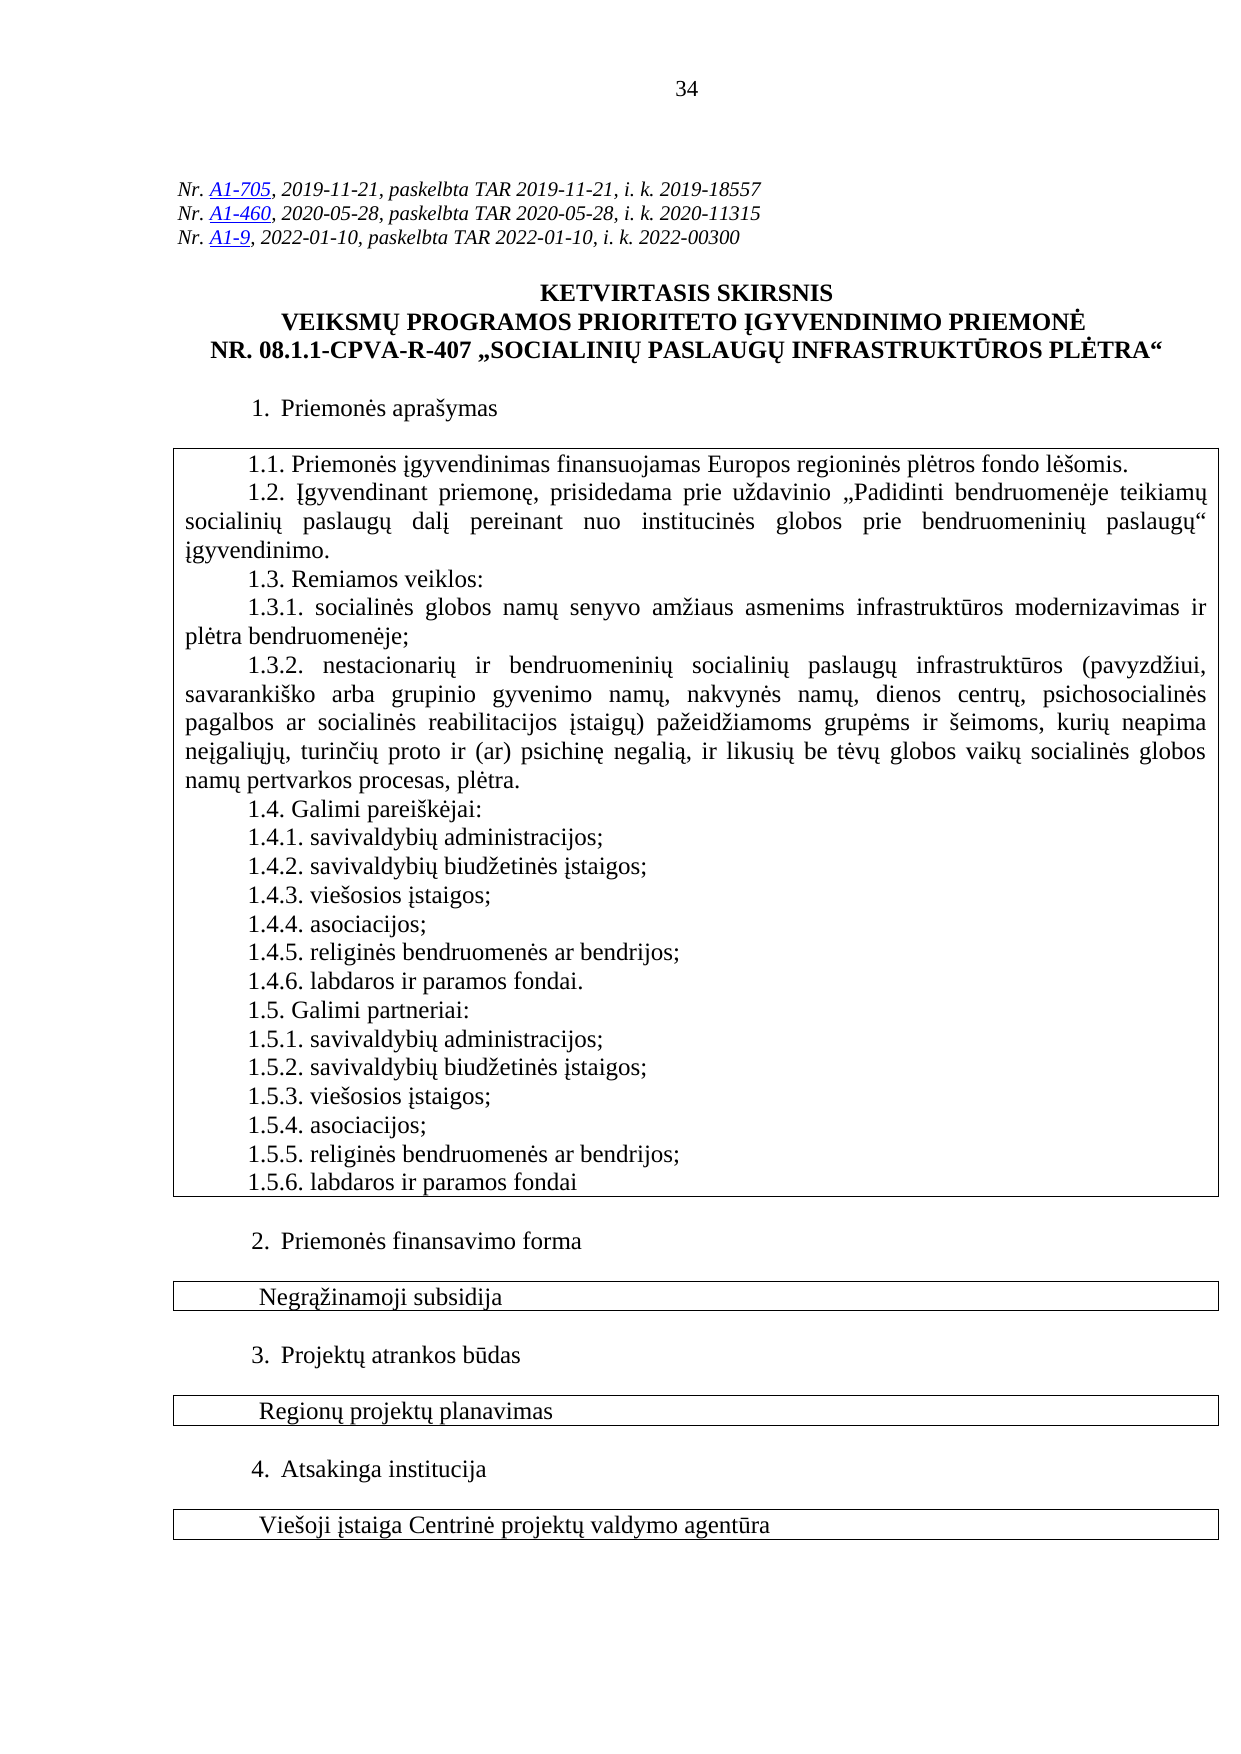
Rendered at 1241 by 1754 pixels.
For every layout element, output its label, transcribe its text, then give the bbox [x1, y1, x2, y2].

text Nr. A1-460, 2020-05-28, paskelbta TAR 2020-05-28, i. k. 2020-11315 [177, 201, 1196, 225]
text 1. Priemonės aprašymas [251, 393, 1196, 422]
text KETVIRTASIS SKIRSNIS [177, 278, 1196, 307]
text Nr. A1-705, 2019-11-21, paskelbta TAR 2019-11-21, i. k. 2019-18557 [177, 177, 1196, 201]
table_header 1.1. Priemonės įgyvendinimas finansuojamas Europos regioninės plėtros fondo lėšomis. 1.2. Įgyvendinant priemonę, prisidedama prie uždavinio „Padidinti bendruomenėje teikiamų socialinių paslaugų dalį pereinant nuo institucinės globos prie bendruomeninių paslaugų“ įgyvendinimo. 1.3. Remiamos veiklos: 1.3.1. socialinės globos namų senyvo amžiaus asmenims infrastruktūros modernizavimas ir plėtra bendruomenėje; 1.3.2. nestacionarių ir bendruomeninių socialinių paslaugų infrastruktūros (pavyzdžiui, savarankiško arba grupinio gyvenimo namų, nakvynės namų, dienos centrų, psichosocialinės pagalbos ar socialinės reabilitacijos įstaigų) pažeidžiamoms grupėms ir šeimoms, kurių neapima neįgaliųjų, turinčių proto ir (ar) psichinę negalią, ir likusių be tėvų globos vaikų socialinės globos namų pertvarkos procesas, plėtra. 1.4. Galimi pareiškėjai: 1.4.1. savivaldybių administracijos; 1.4.2. savivaldybių biudžetinės įstaigos; 1.4.3. viešosios įstaigos; 1.4.4. asociacijos; 1.4.5. religinės bendruomenės ar bendrijos; 1.4.6. labdaros ir paramos fondai. 1.5. Galimi partneriai: 1.5.1. savivaldybių administracijos; 1.5.2. savivaldybių biudžetinės įstaigos; 1.5.3. viešosios įstaigos; 1.5.4. asociacijos; 1.5.5. religinės bendruomenės ar bendrijos; 1.5.6. labdaros ir paramos fondai [174, 449, 1218, 1196]
text VEIKSMŲ PROGRAMOS PRIORITETO ĮGYVENDINIMO PRIEMONĖ [177, 307, 1196, 336]
table_header Negrąžinamoji subsidija [174, 1282, 1218, 1310]
text 4. Atsakinga institucija [192, 1454, 1196, 1483]
table_header Regionų projektų planavimas [174, 1396, 1218, 1424]
text Nr. A1-9, 2022-01-10, paskelbta TAR 2022-01-10, i. k. 2022-00300 [177, 225, 1196, 249]
text NR. 08.1.1-CPVA-R-407 „SOCIALINIŲ PASLAUGŲ INFRASTRUKTŪROS PLĖTRA“ [177, 336, 1196, 364]
table_header Viešoji įstaiga Centrinė projektų valdymo agentūra [174, 1510, 1218, 1539]
text 2. Priemonės finansavimo forma [192, 1226, 1196, 1255]
text 3. Projektų atrankos būdas [192, 1340, 1196, 1369]
